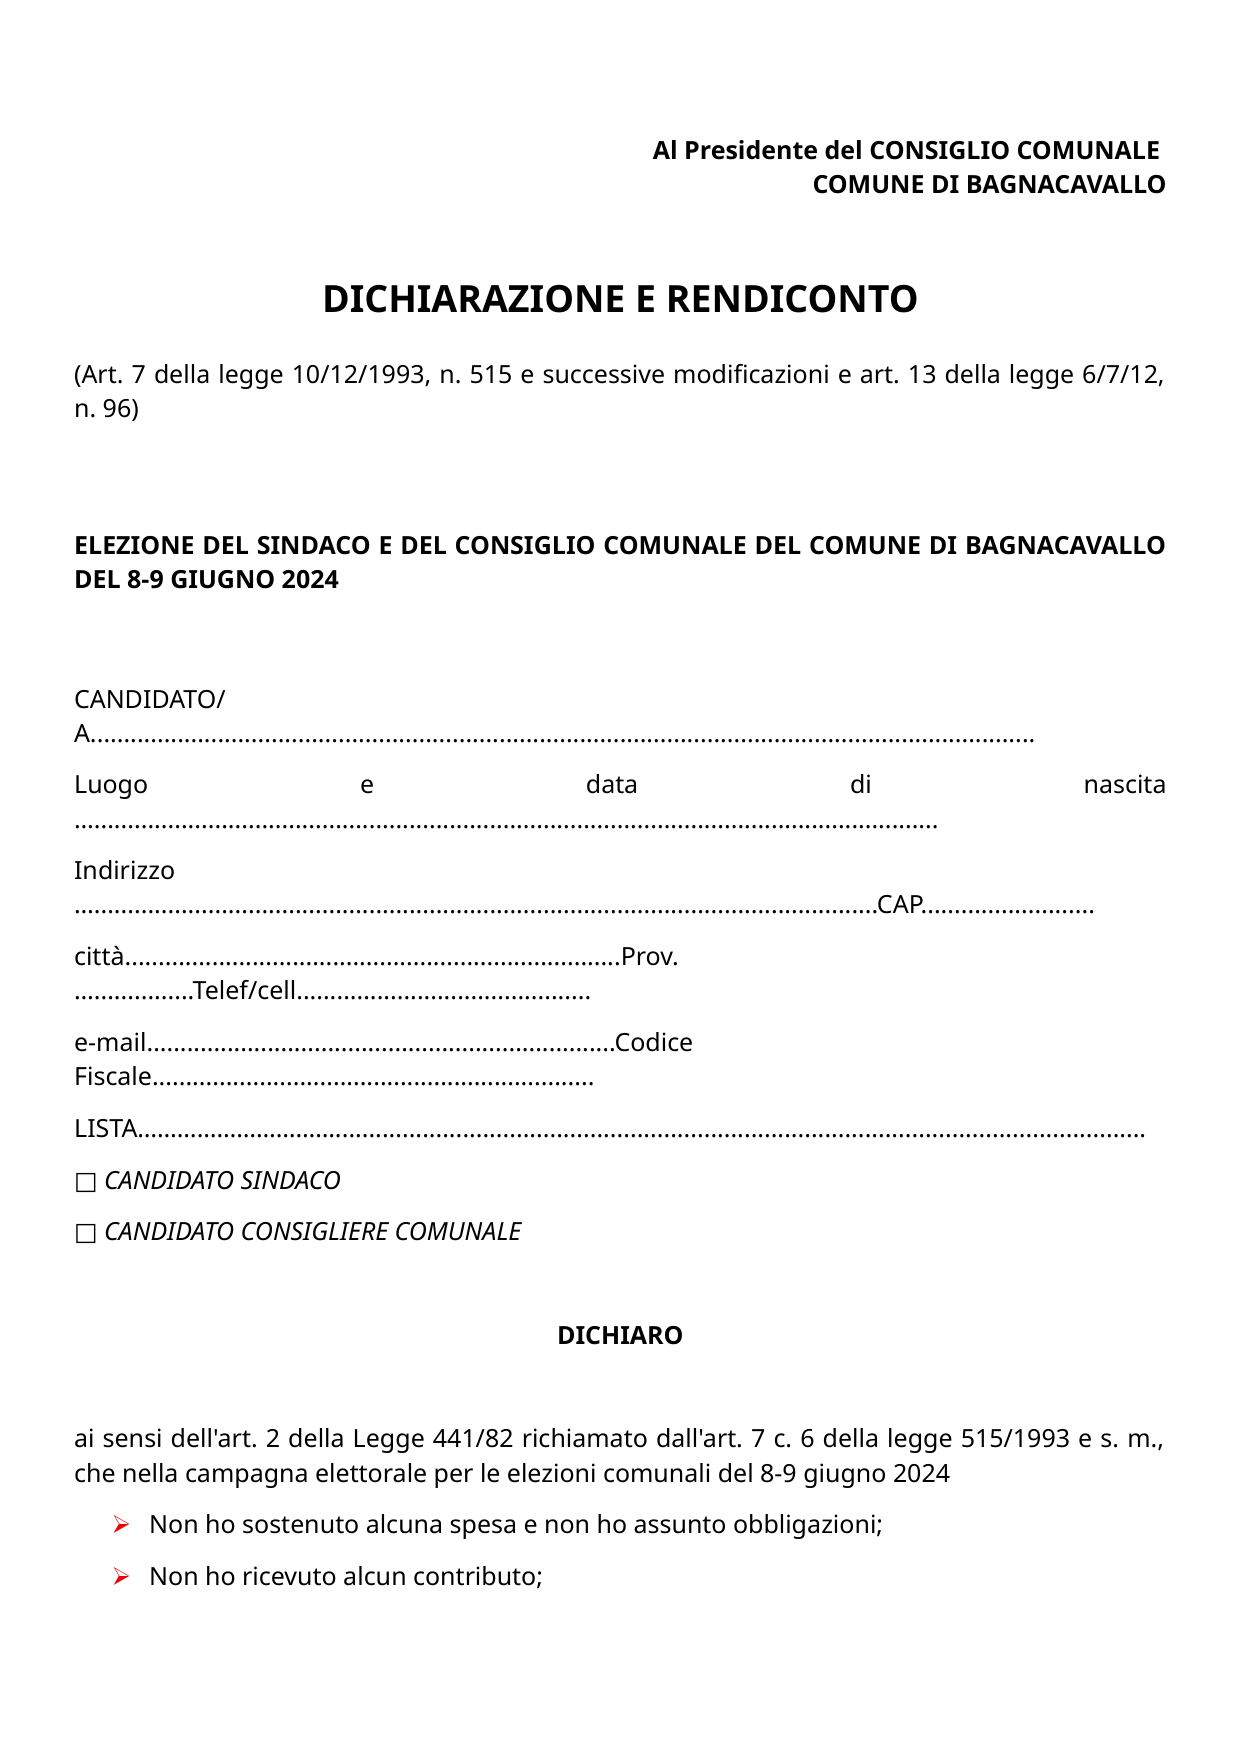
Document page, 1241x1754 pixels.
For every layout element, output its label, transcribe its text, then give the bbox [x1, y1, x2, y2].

text Luogo e data di nascita ….............................................................................................................................. [74, 767, 1167, 835]
text □ CANDIDATO CONSIGLIERE COMUNALE [74, 1214, 1167, 1248]
text (Art. 7 della legge 10/12/1993, n. 515 e successive modificazioni e art. 13 della legge 6/7/12, n. 96) [74, 357, 1167, 425]
text DICHIARO [74, 1318, 1167, 1352]
text e-mail......................................................................Codice Fiscale.................................................................. [74, 1025, 1167, 1093]
text Indirizzo ….....................................................................................................................CAP.......................... [74, 853, 1167, 921]
text Al Presidente del CONSIGLIO COMUNALE [74, 133, 1167, 167]
text città..........................................................................Prov. …...............Telef/cell............................................ [74, 939, 1167, 1007]
list Non ho ricevuto alcun contributo; [111, 1559, 1167, 1593]
text ai sensi dell'art. 2 della Legge 441/82 richiamato dall'art. 7 c. 6 della legge 515/1993 e s. m., che nella campagna elettorale per le elezioni comunali del 8-9 giugno 2024 [74, 1421, 1167, 1489]
text DICHIARAZIONE E RENDICONTO [74, 272, 1167, 323]
text COMUNE DI BAGNACAVALLO [74, 167, 1167, 201]
text □ CANDIDATO SINDACO [74, 1162, 1167, 1196]
text CANDIDATO/A............................................................................................................................................. [74, 681, 1167, 749]
text LISTA…………………………......................................................................................................................... [74, 1111, 1167, 1144]
list Non ho sostenuto alcuna spesa e non ho assunto obbligazioni; [111, 1507, 1167, 1541]
text ELEZIONE DEL SINDACO E DEL CONSIGLIO COMUNALE DEL COMUNE DI BAGNACAVALLO DEL 8-9 GIUGNO 2024 [74, 527, 1167, 596]
